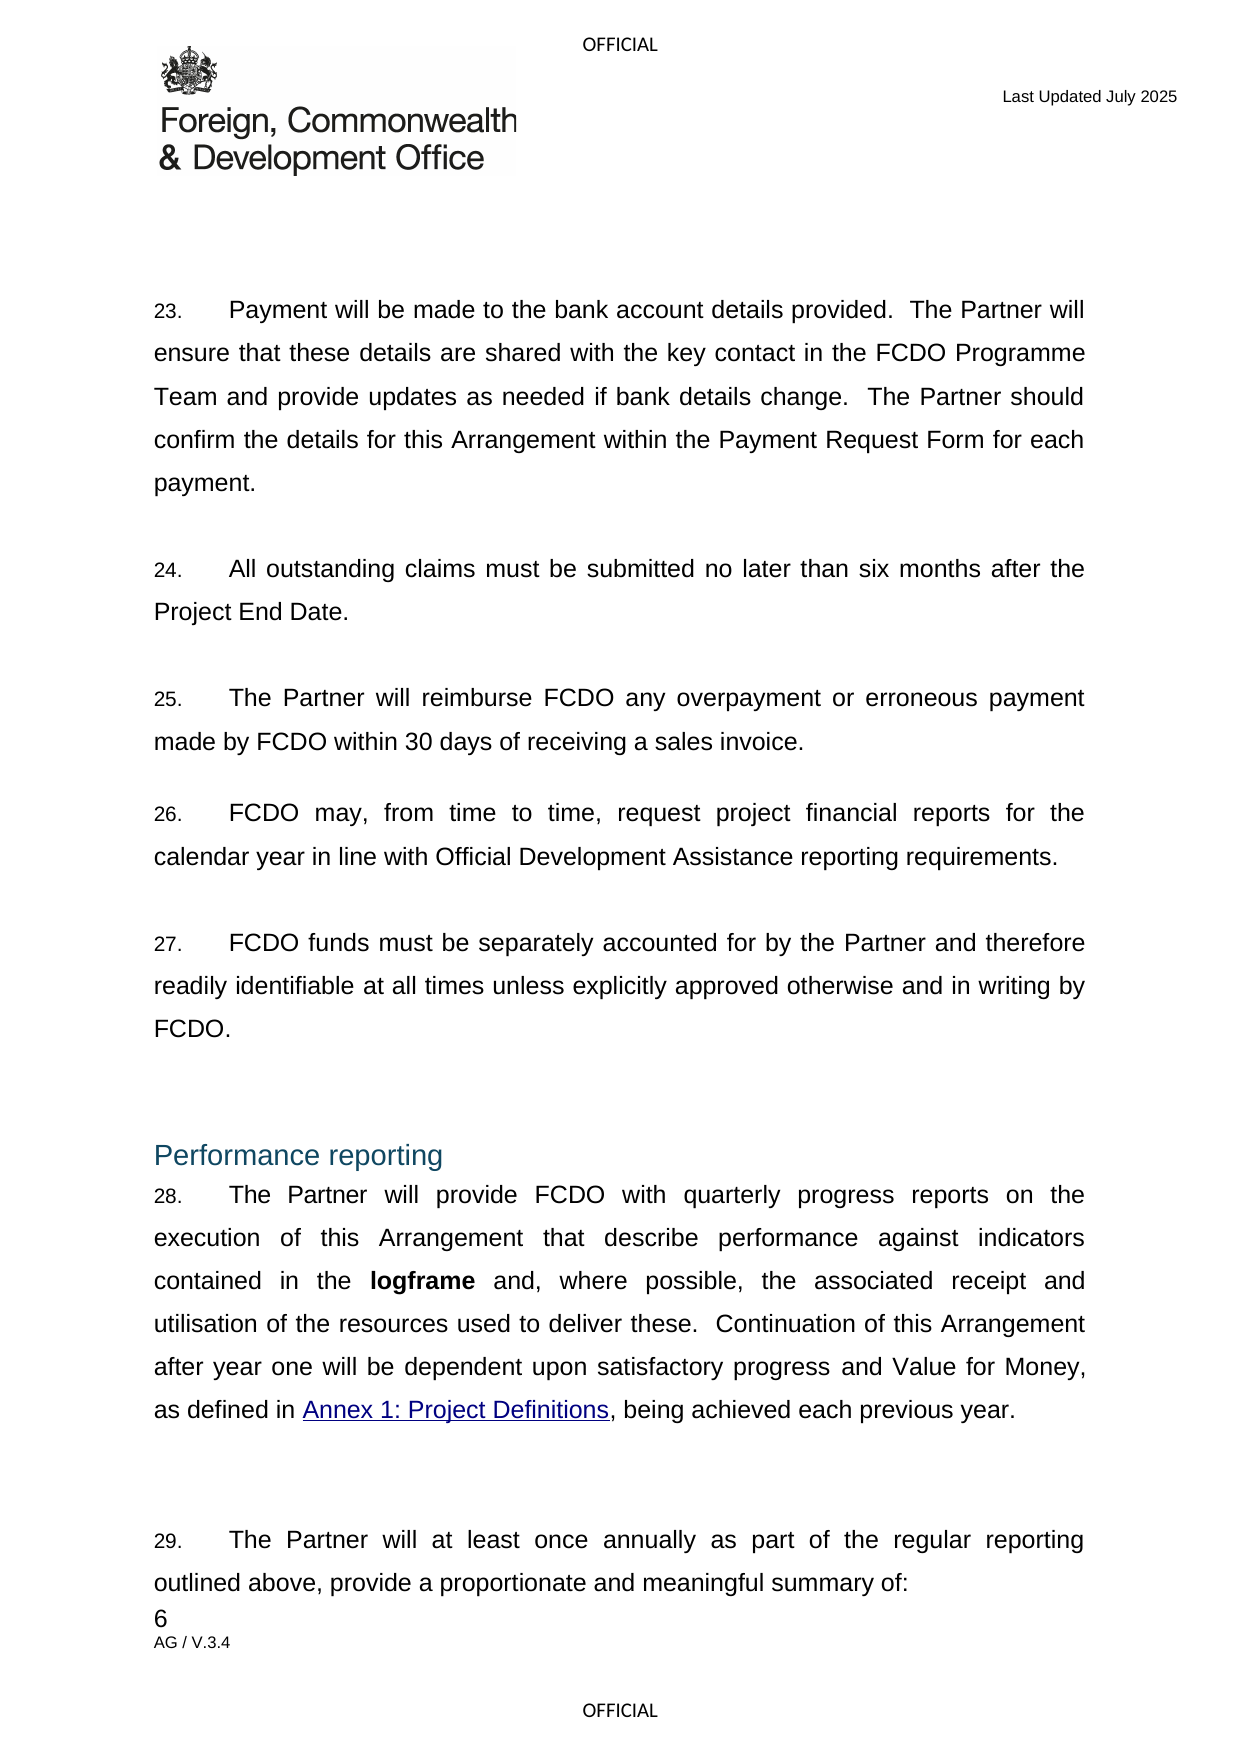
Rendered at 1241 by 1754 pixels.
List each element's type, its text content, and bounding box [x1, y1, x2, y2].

list All outstanding claims must be submitted no later than six months after the Project End Date. [153, 554, 1087, 626]
list FCDO funds must be separately accounted for by the Partner and therefore readily identifiable at all times unless explicitly approved otherwise and in writing by FCDO. [153, 928, 1087, 1043]
list FCDO may, from time to time, request project financial reports for the calendar year in line with Official Development Assistance reporting requirements. [153, 798, 1087, 870]
list The Partner will at least once annually as part of the regular reporting outlined above, provide a proportionate and meaningful summary of: [153, 1525, 1087, 1597]
subtitle Performance reporting [153, 1138, 1087, 1171]
list Payment will be made to the bank account details provided. The Partner will ensure that these details are shared with the key contact in the FCDO Programme Team and provide updates as needed if bank details change. The Partner should confirm the details for this Arrangement within the Payment Request Form for each payment. [153, 295, 1087, 497]
list The Partner will reimburse FCDO any overpayment or erroneous payment made by FCDO within 30 days of receiving a sales invoice. [153, 683, 1087, 755]
list The Partner will provide FCDO with quarterly progress reports on the execution of this Arrangement that describe performance against indicators contained in the logframe and, where possible, the associated receipt and utilisation of the resources used to deliver these. Continuation of this Arrangement after year one will be dependent upon satisfactory progress and Value for Money, as defined in Annex 1: Project Definitions, being achieved each previous year. [153, 1180, 1087, 1424]
